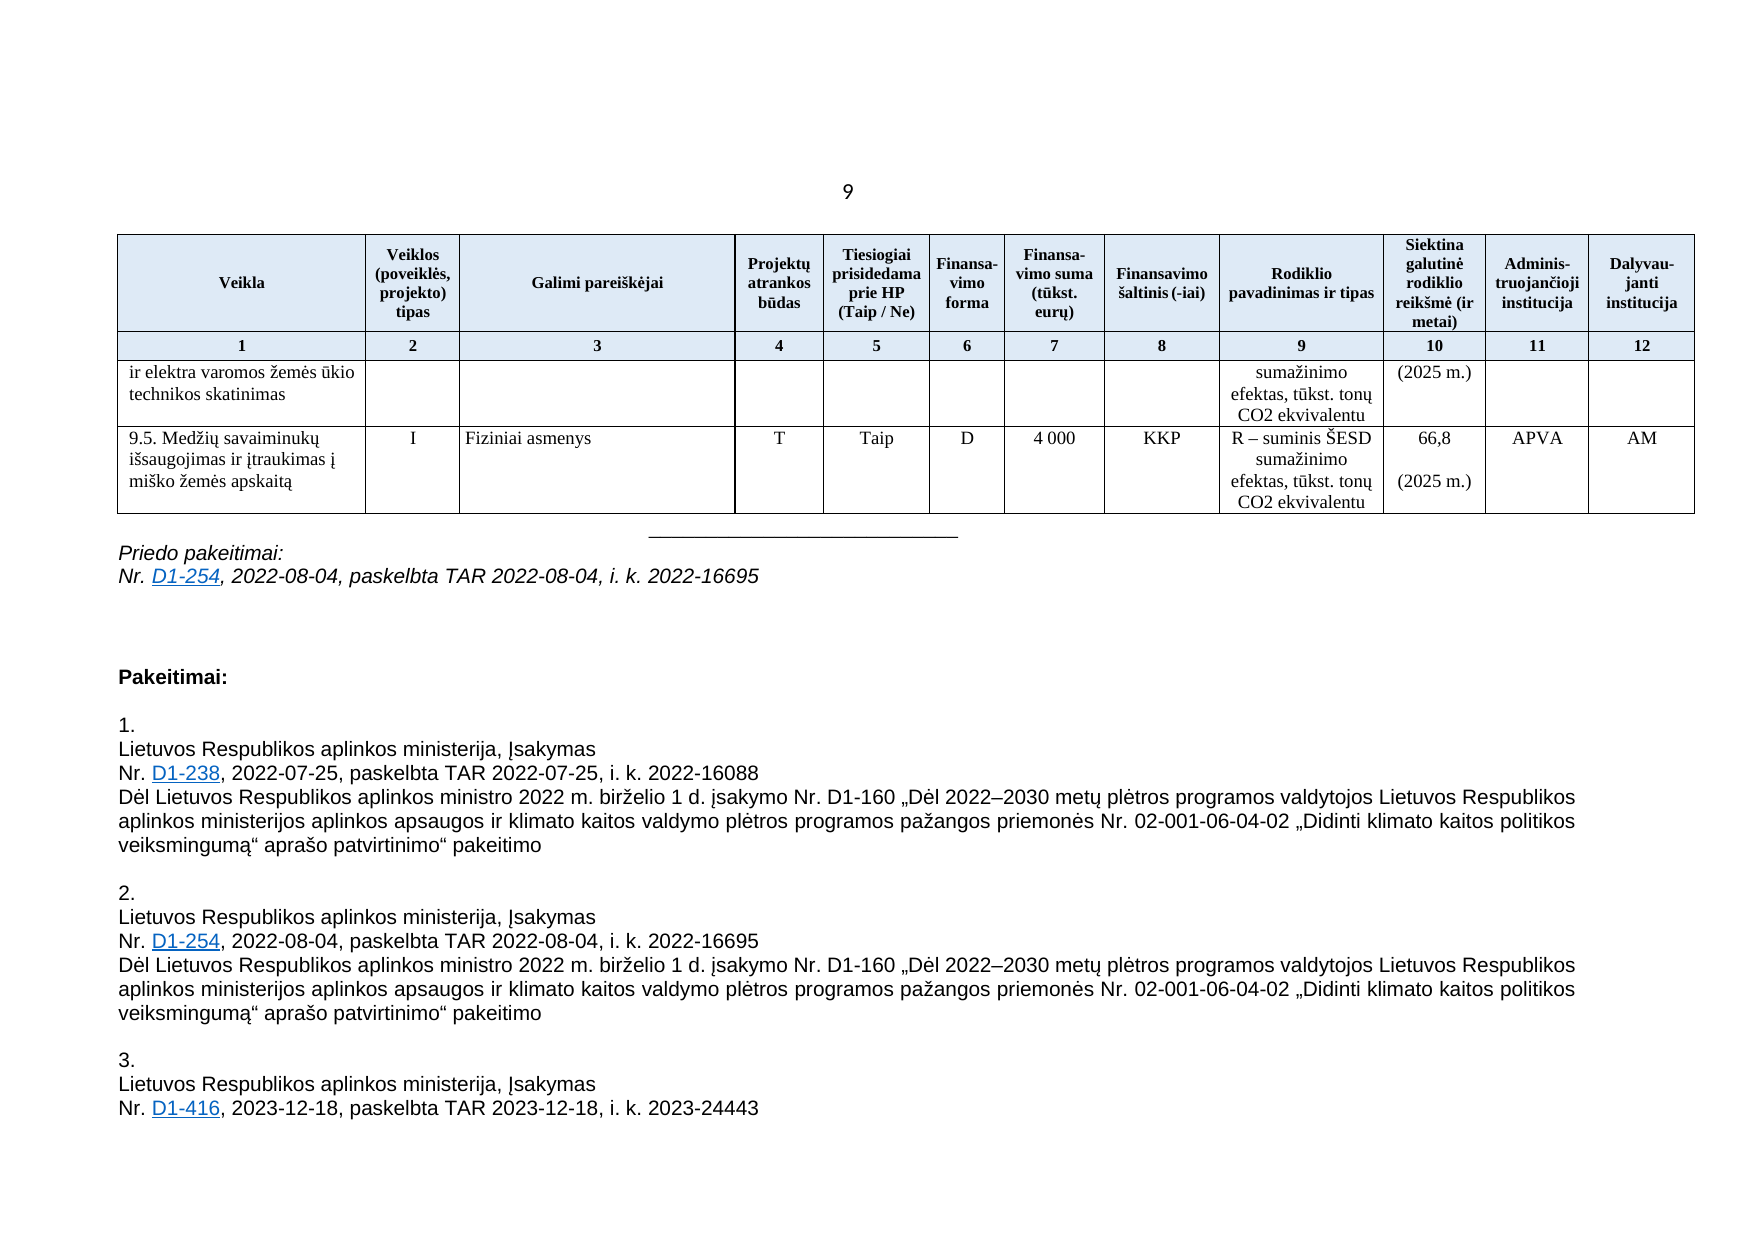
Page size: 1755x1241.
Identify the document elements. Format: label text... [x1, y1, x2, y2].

table_header Finansavimo šaltinis (-iai) [1105, 235, 1219, 331]
table_cell [1486, 361, 1588, 426]
table_header Tiesiogiai prisidedama prie HP (Taip / Ne) [824, 235, 929, 331]
table_header Siektina galutinė rodiklio reikšmė (ir metai) [1384, 235, 1485, 331]
table_cell [1105, 361, 1219, 426]
table_cell Taip [824, 427, 929, 513]
table_cell [824, 361, 929, 426]
table_cell 9 [1220, 332, 1383, 360]
table_cell 66,8 (2025 m.) [1384, 427, 1485, 513]
text Priedo pakeitimai: [118, 540, 1577, 564]
table_cell 6 [930, 332, 1004, 360]
table_cell [460, 361, 734, 426]
table_header Veikla [118, 235, 365, 331]
table_cell Fiziniai asmenys [460, 427, 734, 513]
table_header Finansa-vimo forma [930, 235, 1004, 331]
text Dėl Lietuvos Respublikos aplinkos ministro 2022 m. birželio 1 d. įsakymo Nr. D1-160 „Dėl 2022–2030 metų plėtros programos valdytojos Lietuvos Respublikos aplinkos ministerijos aplinkos apsaugos ir klimato kaitos valdymo plėtros programos pažangos priemonės Nr. 02-001-06-04-02 „Didinti klimato kaitos politikos veiksmingumą“ aprašo patvirtinimo“ pakeitimo [118, 952, 1577, 1024]
text Nr. D1-238, 2022-07-25, paskelbta TAR 2022-07-25, i. k. 2022-16088 [118, 761, 1577, 785]
text ___________________________ [29, 514, 1577, 540]
table_cell 4 [736, 332, 823, 360]
table_cell [736, 361, 823, 426]
text Pakeitimai: [118, 665, 1577, 689]
table_cell KKP [1105, 427, 1219, 513]
text Nr. D1-254, 2022-08-04, paskelbta TAR 2022-08-04, i. k. 2022-16695 [118, 564, 1577, 588]
table_cell D [930, 427, 1004, 513]
table_cell 3 [460, 332, 734, 360]
table_cell 5 [824, 332, 929, 360]
text Lietuvos Respublikos aplinkos ministerija, Įsakymas [118, 1072, 1577, 1096]
text Lietuvos Respublikos aplinkos ministerija, Įsakymas [118, 904, 1577, 928]
text Nr. D1-416, 2023-12-18, paskelbta TAR 2023-12-18, i. k. 2023-24443 [118, 1096, 1577, 1120]
table_header Veiklos (poveiklės, projekto) tipas [366, 235, 459, 331]
table_cell T [736, 427, 823, 513]
table_cell 2 [366, 332, 459, 360]
table_header Dalyvau-janti institucija [1589, 235, 1694, 331]
table_cell 12 [1589, 332, 1694, 360]
table_cell sumažinimo efektas, tūkst. tonų CO2 ekvivalentu [1220, 361, 1383, 426]
table_cell [1589, 361, 1694, 426]
text 3. [118, 1048, 1577, 1072]
table_cell 10 [1384, 332, 1485, 360]
table_cell 4 000 [1005, 427, 1104, 513]
table_cell R – suminis ŠESD sumažinimo efektas, tūkst. tonų CO2 ekvivalentu [1220, 427, 1383, 513]
text Dėl Lietuvos Respublikos aplinkos ministro 2022 m. birželio 1 d. įsakymo Nr. D1-160 „Dėl 2022–2030 metų plėtros programos valdytojos Lietuvos Respublikos aplinkos ministerijos aplinkos apsaugos ir klimato kaitos valdymo plėtros programos pažangos priemonės Nr. 02-001-06-04-02 „Didinti klimato kaitos politikos veiksmingumą“ aprašo patvirtinimo“ pakeitimo [118, 785, 1577, 857]
table_cell [930, 361, 1004, 426]
table_cell 11 [1486, 332, 1588, 360]
table_cell AM [1589, 427, 1694, 513]
table_cell 7 [1005, 332, 1104, 360]
table_cell 9.5. Medžių savaiminukų išsaugojimas ir įtraukimas į miško žemės apskaitą [118, 427, 365, 513]
table_cell [1005, 361, 1104, 426]
table_cell (2025 m.) [1384, 361, 1485, 426]
table_cell 8 [1105, 332, 1219, 360]
table_header Rodiklio pavadinimas ir tipas [1220, 235, 1383, 331]
table_header Adminis-truojančioji institucija [1486, 235, 1588, 331]
table_cell I [366, 427, 459, 513]
text 1. [118, 713, 1577, 737]
table_header Galimi pareiškėjai [460, 235, 734, 331]
table_cell 1 [118, 332, 365, 360]
text Lietuvos Respublikos aplinkos ministerija, Įsakymas [118, 737, 1577, 761]
table_cell APVA [1486, 427, 1588, 513]
text 2. [118, 881, 1577, 904]
table_header Finansa-vimo suma (tūkst. eurų) [1005, 235, 1104, 331]
table_cell ir elektra varomos žemės ūkio technikos skatinimas [118, 361, 365, 426]
table_header Projektų atrankos būdas [736, 235, 823, 331]
text Nr. D1-254, 2022-08-04, paskelbta TAR 2022-08-04, i. k. 2022-16695 [118, 928, 1577, 952]
table_cell [366, 361, 459, 426]
